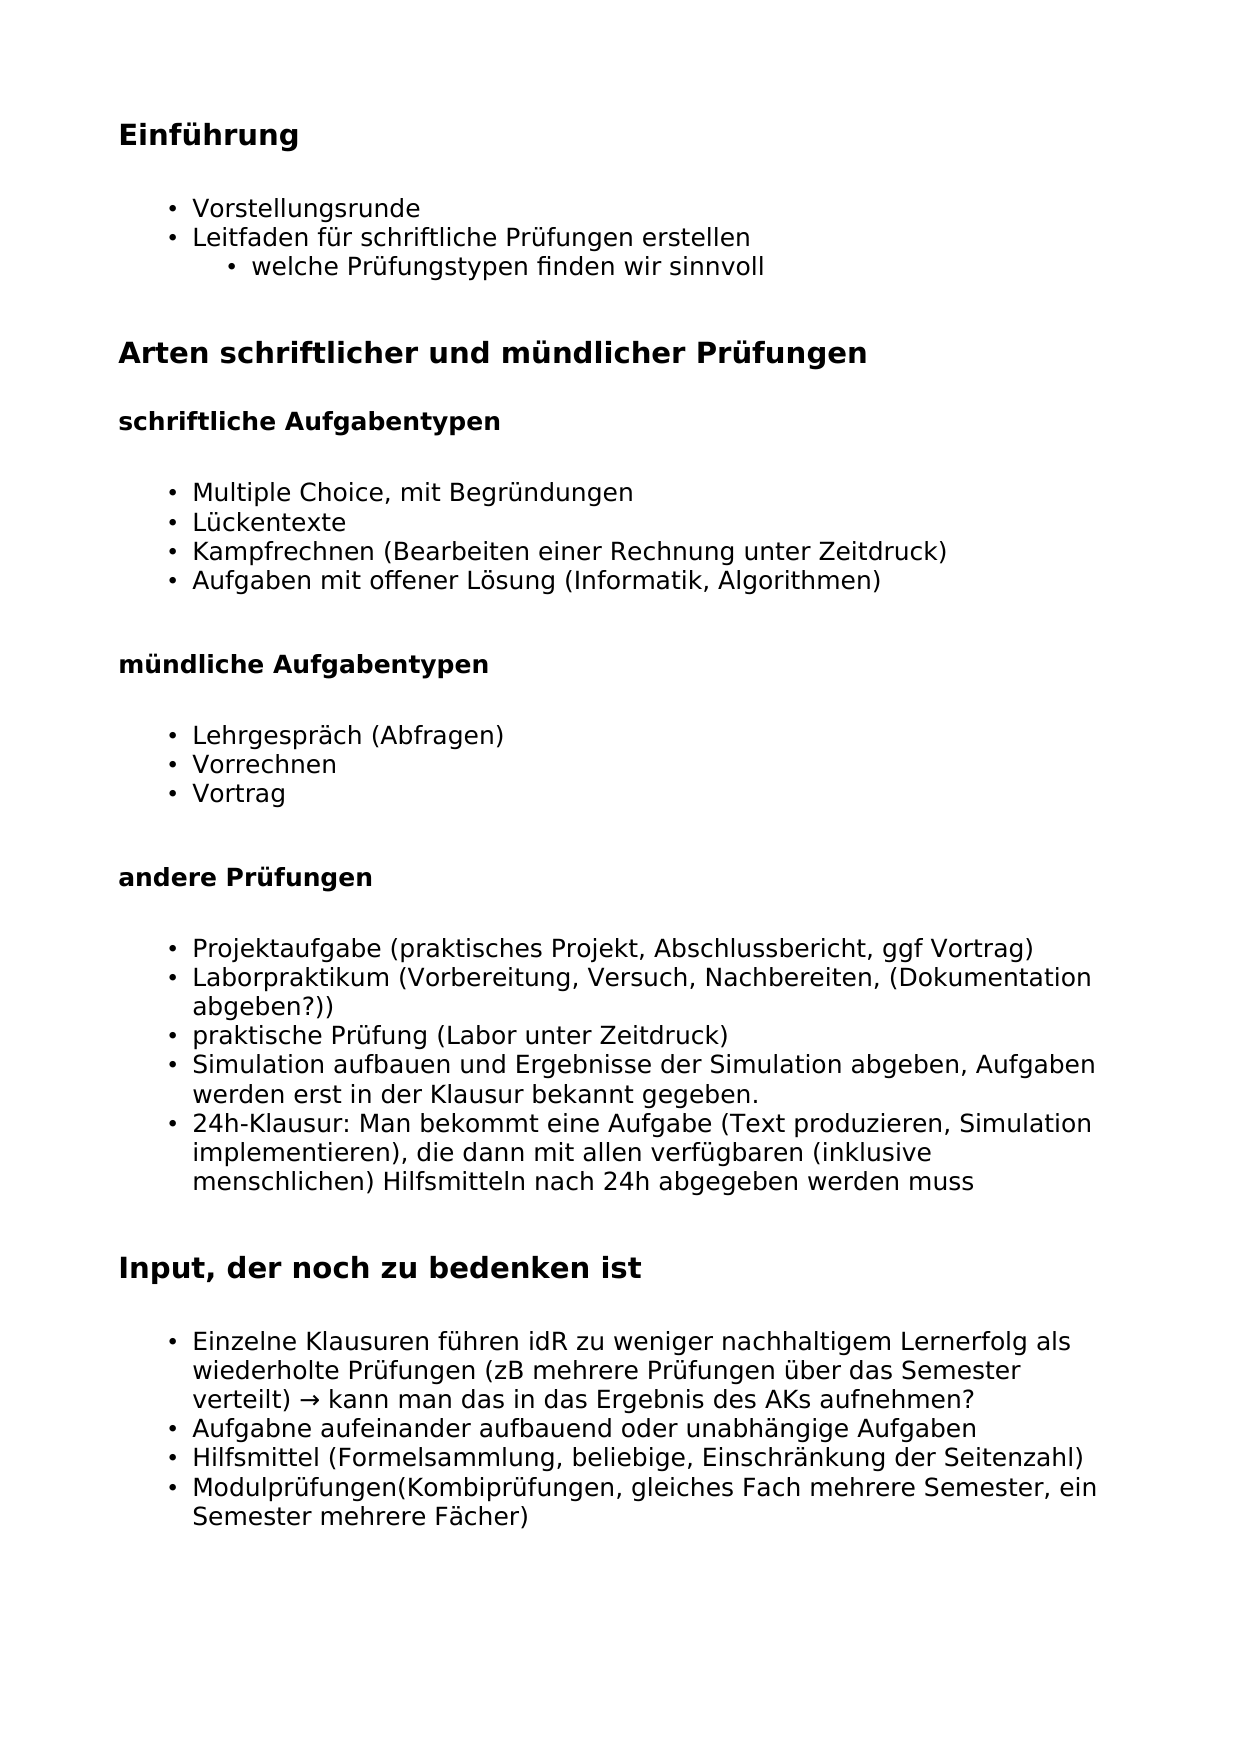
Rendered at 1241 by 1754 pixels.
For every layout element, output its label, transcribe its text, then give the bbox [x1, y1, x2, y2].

subtitle Einführung [118, 118, 1122, 152]
list Lehrgespräch (Abfragen) [177, 721, 1122, 750]
subtitle mündliche Aufgabentypen [118, 650, 1122, 679]
list Aufgaben mit offener Lösung (Informatik, Algorithmen) [177, 566, 1122, 595]
list Hilfsmittel (Formelsammlung, beliebige, Einschränkung der Seitenzahl) [177, 1444, 1122, 1473]
list Vortrag [177, 779, 1122, 808]
list 24h-Klausur: Man bekommt eine Aufgabe (Text produzieren, Simulation implementieren), die dann mit allen verfügbaren (inklusive menschlichen) Hilfsmitteln nach 24h abgegeben werden muss [177, 1109, 1122, 1197]
list praktische Prüfung (Labor unter Zeitdruck) [177, 1022, 1122, 1051]
list Modulprüfungen(Kombiprüfungen, gleiches Fach mehrere Semester, ein Semester mehrere Fächer) [177, 1473, 1122, 1531]
subtitle schriftliche Aufgabentypen [118, 407, 1122, 437]
subtitle Input, der noch zu bedenken ist [118, 1251, 1122, 1285]
list Laborpraktikum (Vorbereitung, Versuch, Nachbereiten, (Dokumentation abgeben?)) [177, 963, 1122, 1022]
list Projektaufgabe (praktisches Projekt, Abschlussbericht, ggf Vortrag) [177, 934, 1122, 963]
list Leitfaden für schriftliche Prüfungen erstellen [177, 223, 1122, 252]
list Aufgabne aufeinander aufbauend oder unabhängige Aufgaben [177, 1414, 1122, 1444]
list welche Prüfungstypen finden wir sinnvoll [236, 252, 1122, 282]
list Simulation aufbauen und Ergebnisse der Simulation abgeben, Aufgaben werden erst in der Klausur bekannt gegeben. [177, 1051, 1122, 1109]
list Vorstellungsrunde [177, 194, 1122, 223]
subtitle andere Prüfungen [118, 863, 1122, 892]
list Vorrechnen [177, 750, 1122, 779]
list Einzelne Klausuren führen idR zu weniger nachhaltigem Lernerfolg als wiederholte Prüfungen (zB mehrere Prüfungen über das Semester verteilt) → kann man das in das Ergebnis des AKs aufnehmen? [177, 1327, 1122, 1414]
list Lückentexte [177, 508, 1122, 537]
list Multiple Choice, mit Begründungen [177, 479, 1122, 508]
subtitle Arten schriftlicher und mündlicher Prüfungen [118, 336, 1122, 370]
list Kampfrechnen (Bearbeiten einer Rechnung unter Zeitdruck) [177, 537, 1122, 566]
